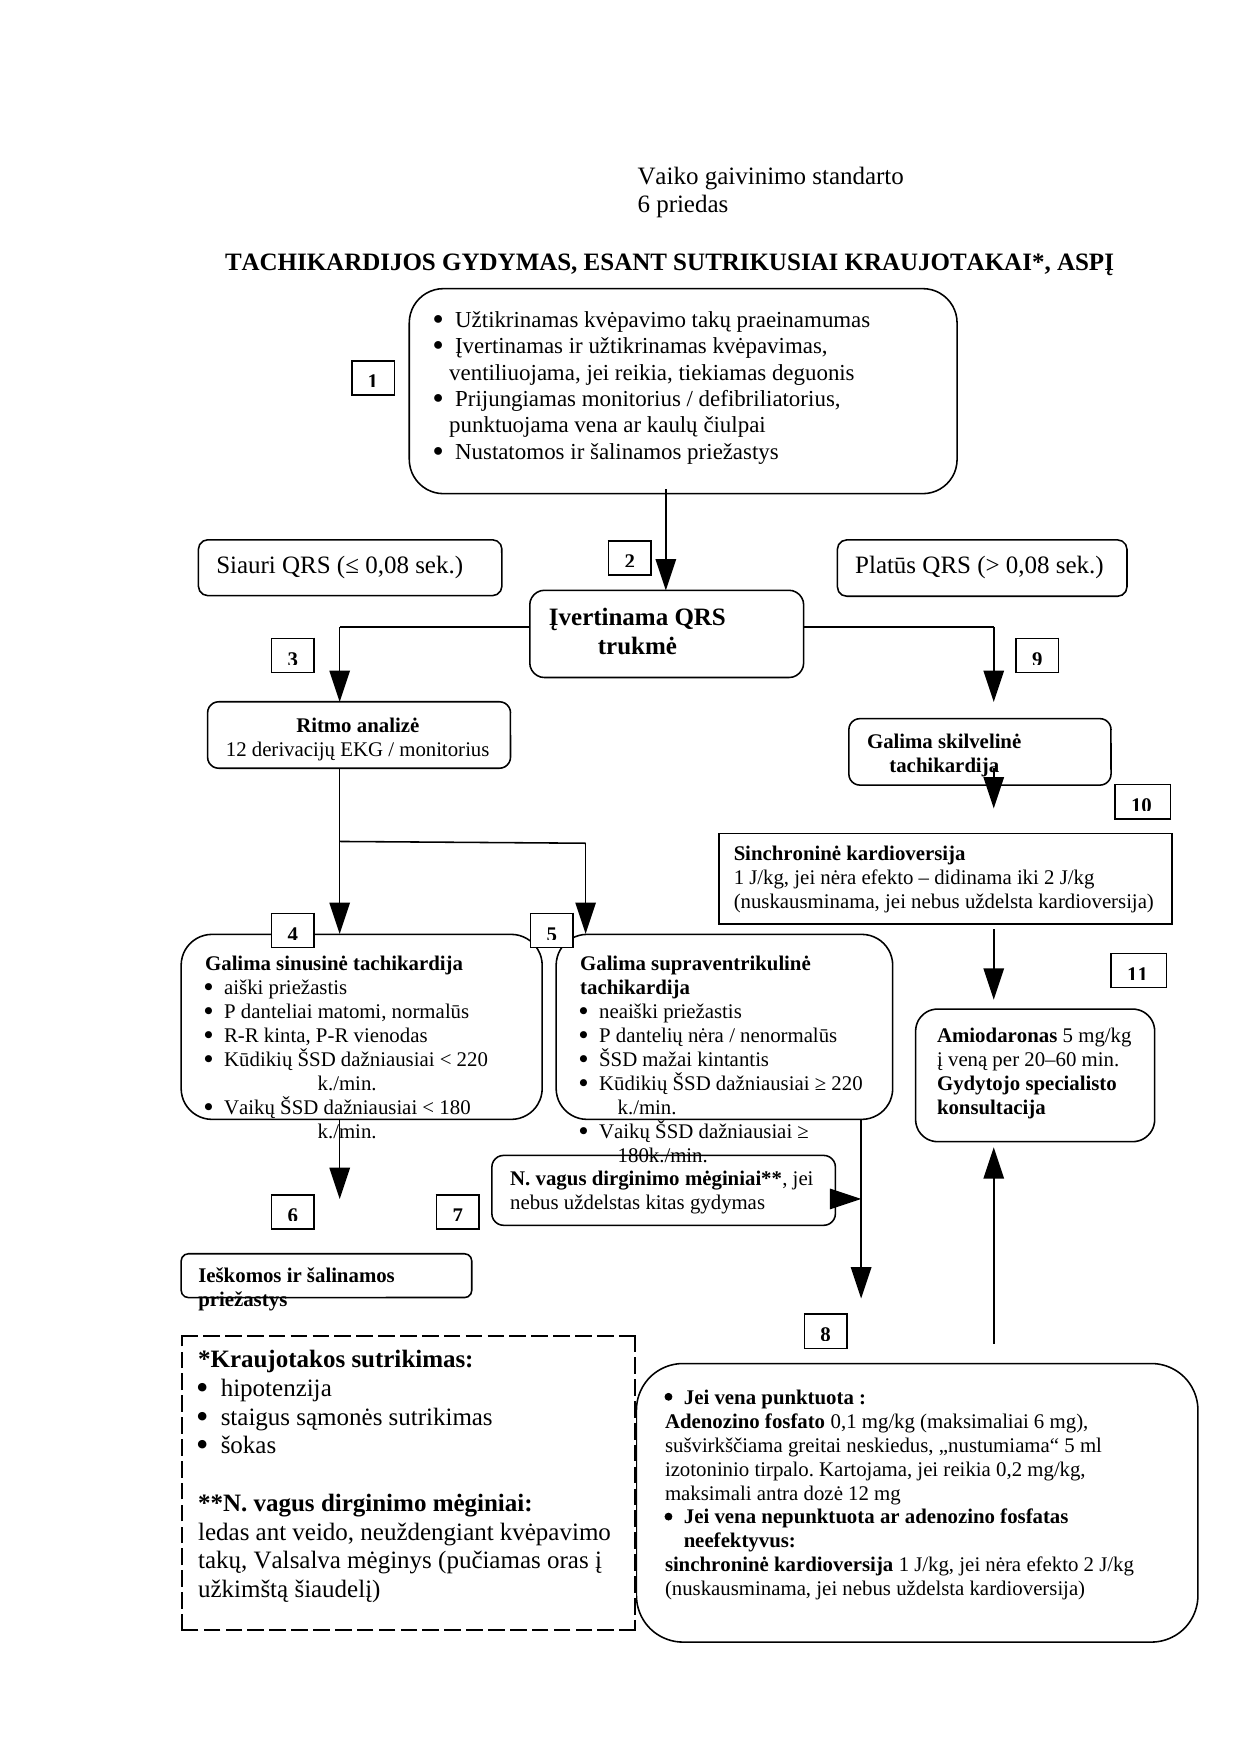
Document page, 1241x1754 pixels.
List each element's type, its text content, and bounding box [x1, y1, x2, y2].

text ledas ant veido, neuždengiant kvėpavimo takų, Valsalva mėginys (pučiamas oras į užkimštą šiaudelį) [198, 1517, 619, 1603]
text 9 [1032, 646, 1043, 664]
text 7 [452, 1203, 463, 1221]
text 2 [624, 549, 635, 567]
text 6 [287, 1203, 298, 1221]
text **N. vagus dirginimo mėginiai: [198, 1488, 619, 1517]
text šokas [198, 1431, 619, 1459]
text 1 [367, 369, 378, 387]
text 11 [1127, 962, 1151, 979]
text 8 [820, 1322, 831, 1340]
text hipotenzija [198, 1373, 619, 1402]
text 3 [287, 646, 298, 664]
text 5 [546, 921, 557, 939]
text 10 [1131, 793, 1154, 811]
text 4 [287, 921, 298, 939]
text Vaiko gaivinimo standarto [637, 161, 1152, 189]
text TACHIKARDIJOS GYDYMAS, ESANT SUTRIKUSIAI KRAUJOTAKAI*, ASPĮ [187, 247, 1152, 276]
text 6 priedas [637, 189, 1152, 218]
text *Kraujotakos sutrikimas: [198, 1344, 619, 1373]
text staigus sąmonės sutrikimas [198, 1402, 619, 1431]
